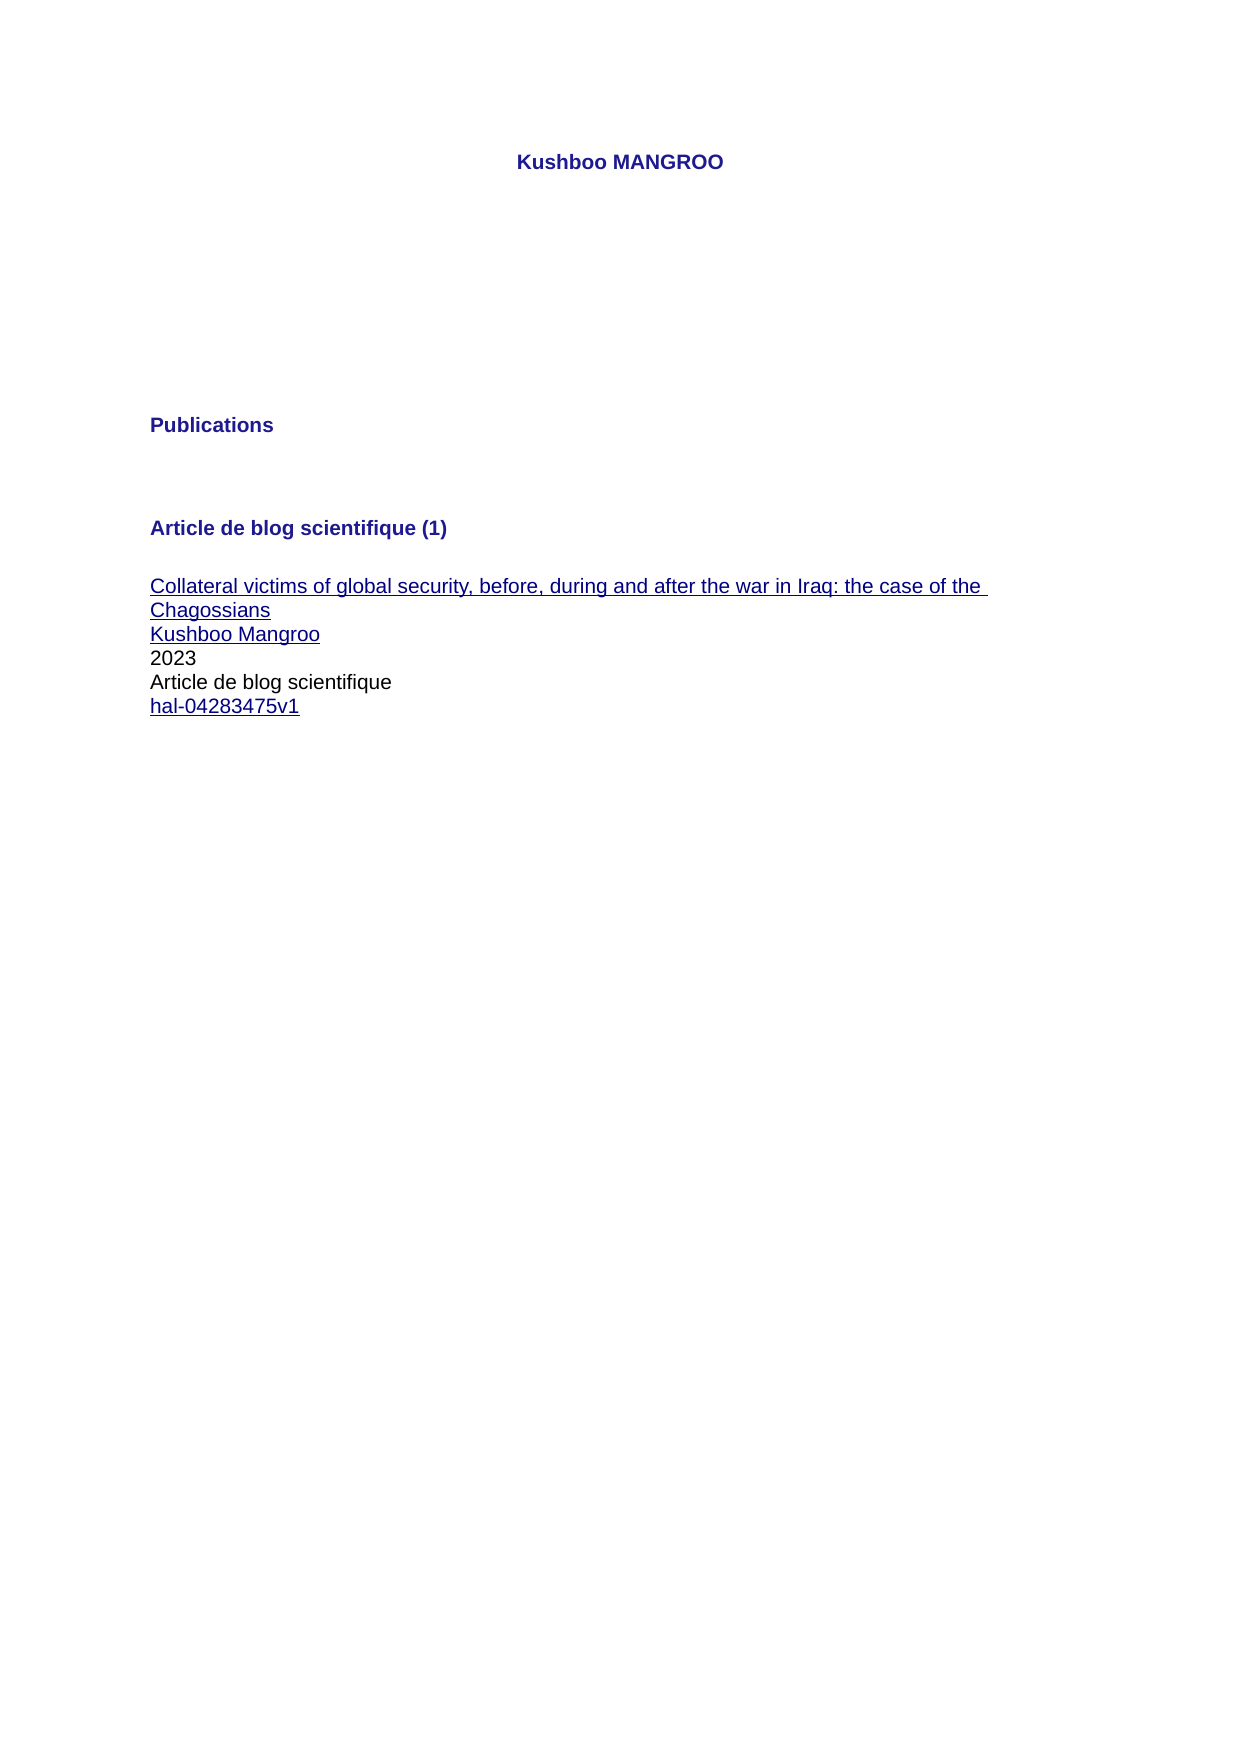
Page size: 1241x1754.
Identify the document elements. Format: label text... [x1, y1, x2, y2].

subtitle Publications [150, 412, 1090, 436]
table_header Collateral victims of global security, before, during and after the war in Iraq: the case of the Chagossians Kushboo Mangroo 2023 Article de blog scientifique hal-04283475v1 [150, 574, 1090, 718]
subtitle Kushboo MANGROO [150, 150, 1090, 174]
subtitle Article de blog scientifique (1) [150, 516, 1090, 539]
